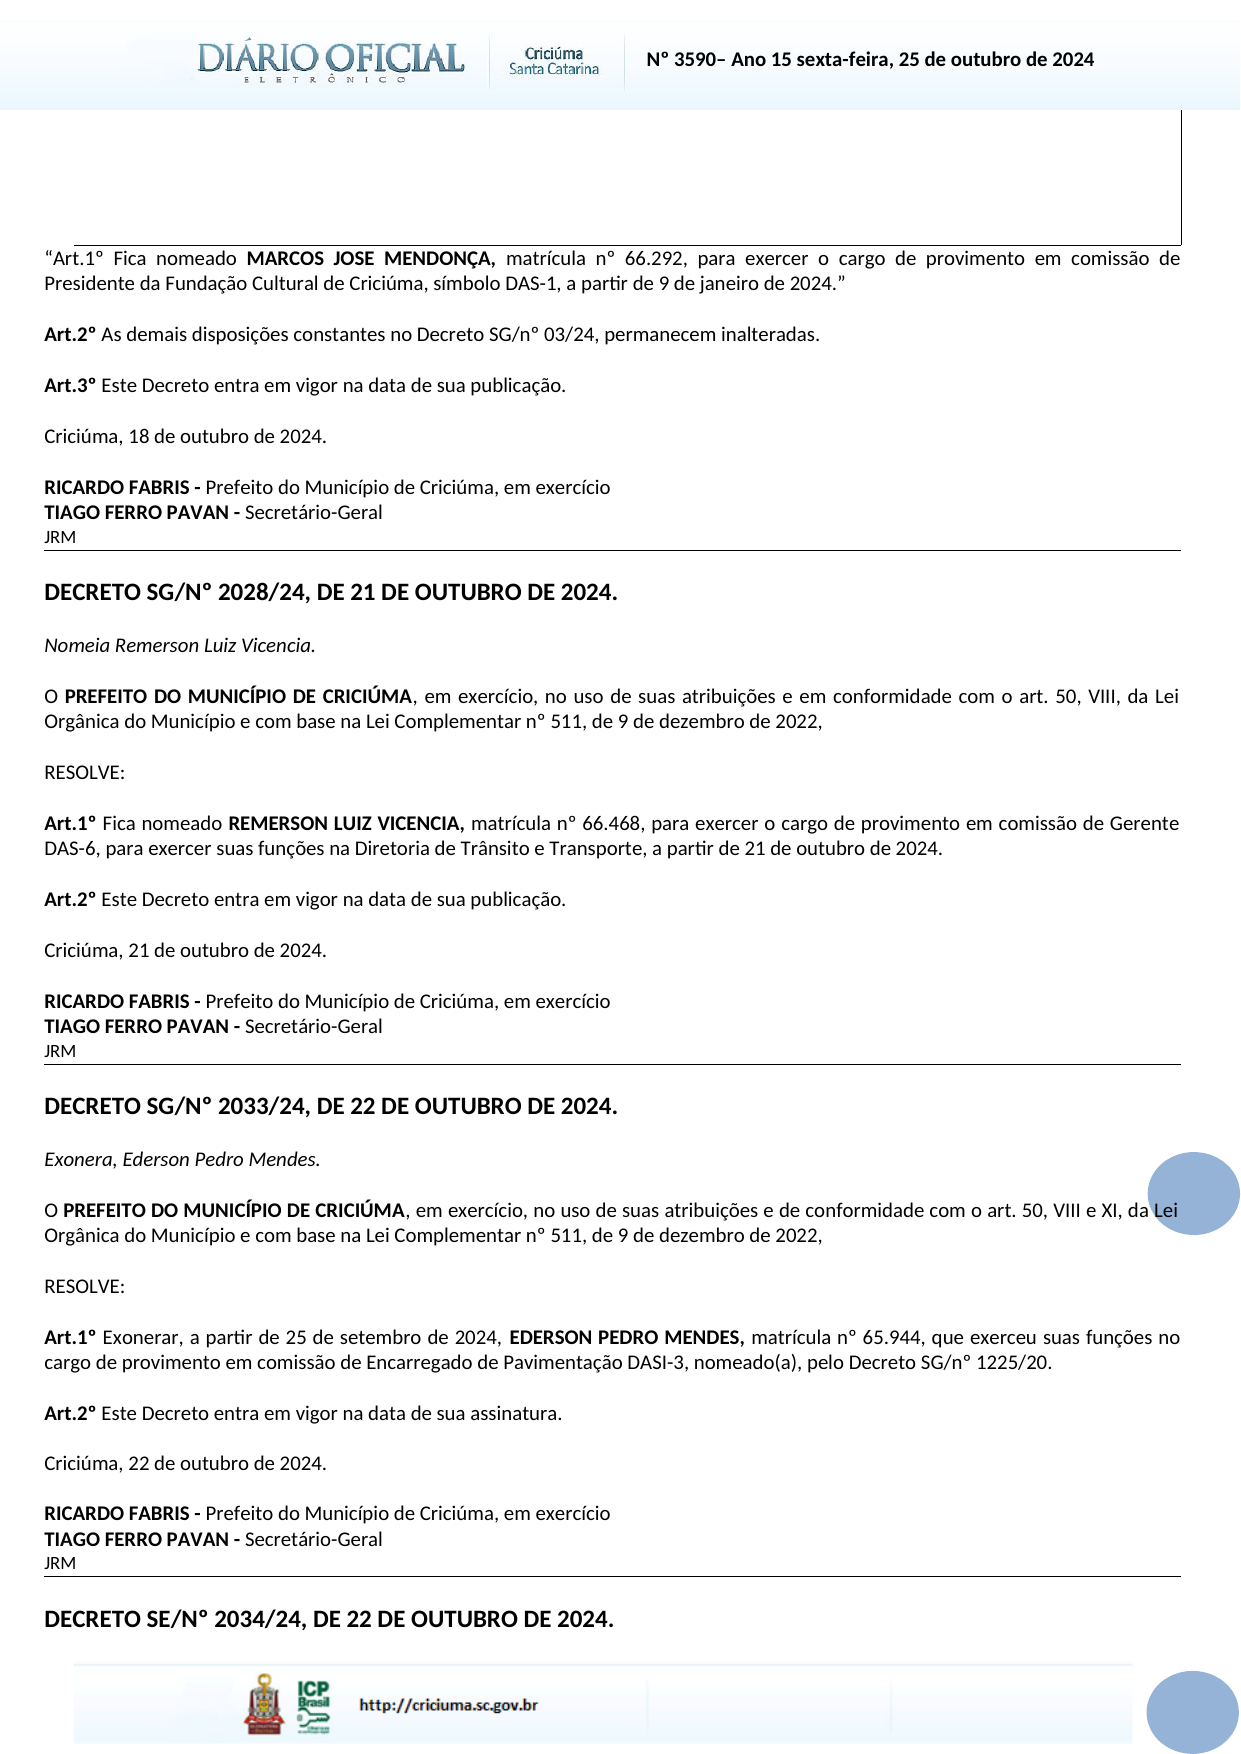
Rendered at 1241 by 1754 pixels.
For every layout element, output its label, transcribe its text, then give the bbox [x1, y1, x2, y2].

text RESOLVE: [44, 1273, 1181, 1299]
text DECRETO SG/Nº 2028/24, DE 21 DE OUTUBRO DE 2024. [44, 576, 1181, 607]
text Criciúma, 22 de outubro de 2024. [44, 1450, 1181, 1475]
text Art.2º As demais disposições constantes no Decreto SG/nº 03/24, permanecem inalteradas. [44, 321, 1181, 347]
text RESOLVE: [44, 759, 1181, 785]
text JRM [44, 1039, 1181, 1064]
text JRM [44, 525, 1181, 550]
text DECRETO SE/Nº 2034/24, DE 22 DE OUTUBRO DE 2024. [44, 1603, 1181, 1633]
text JRM [44, 1551, 1181, 1576]
text Art.2º Este Decreto entra em vigor na data de sua assinatura. [44, 1400, 1181, 1426]
text DECRETO SG/Nº 2033/24, DE 22 DE OUTUBRO DE 2024. [44, 1090, 1181, 1121]
text Nomeia Remerson Luiz Vicencia. [44, 632, 1181, 658]
text RICARDO FABRIS - Prefeito do Município de Criciúma, em exercício [44, 988, 1181, 1013]
text RICARDO FABRIS - Prefeito do Município de Criciúma, em exercício [44, 1501, 1181, 1526]
text TIAGO FERRO PAVAN - Secretário-Geral [44, 1526, 1181, 1551]
text Art.1º Fica nomeado REMERSON LUIZ VICENCIA, matrícula nº 66.468, para exercer o cargo de provimento em comissão de Gerente DAS-6, para exercer suas funções na Diretoria de Trânsito e Transporte, a partir de 21 de outubro de 2024. [44, 810, 1181, 861]
text Art.2º Este Decreto entra em vigor na data de sua publicação. [44, 886, 1181, 912]
text O PREFEITO DO MUNICÍPIO DE CRICIÚMA, em exercício, no uso de suas atribuições e de conformidade com o art. 50, VIII e XI, da Lei Orgânica do Município e com base na Lei Complementar nº 511, de 9 de dezembro de 2022, [44, 1197, 1181, 1248]
text O PREFEITO DO MUNICÍPIO DE CRICIÚMA, em exercício, no uso de suas atribuições e em conformidade com o art. 50, VIII, da Lei Orgânica do Município e com base na Lei Complementar nº 511, de 9 de dezembro de 2022, [44, 683, 1181, 734]
text Art.1º Exonerar, a partir de 25 de setembro de 2024, EDERSON PEDRO MENDES, matrícula nº 65.944, que exerceu suas funções no cargo de provimento em comissão de Encarregado de Pavimentação DASI-3, nomeado(a), pelo Decreto SG/nº 1225/20. [44, 1324, 1181, 1375]
text TIAGO FERRO PAVAN - Secretário-Geral [44, 1013, 1181, 1039]
text Criciúma, 18 de outubro de 2024. [44, 423, 1181, 448]
text RICARDO FABRIS - Prefeito do Município de Criciúma, em exercício [44, 474, 1181, 499]
text Art.3º Este Decreto entra em vigor na data de sua publicação. [44, 372, 1181, 398]
text “Art.1º Fica nomeado MARCOS JOSE MENDONÇA, matrícula nº 66.292, para exercer o cargo de provimento em comissão de Presidente da Fundação Cultural de Criciúma, símbolo DAS-1, a partir de 9 de janeiro de 2024.” [44, 245, 1181, 296]
text Exonera, Ederson Pedro Mendes. [44, 1146, 1181, 1172]
text Criciúma, 21 de outubro de 2024. [44, 937, 1181, 963]
text TIAGO FERRO PAVAN - Secretário-Geral [44, 499, 1181, 525]
